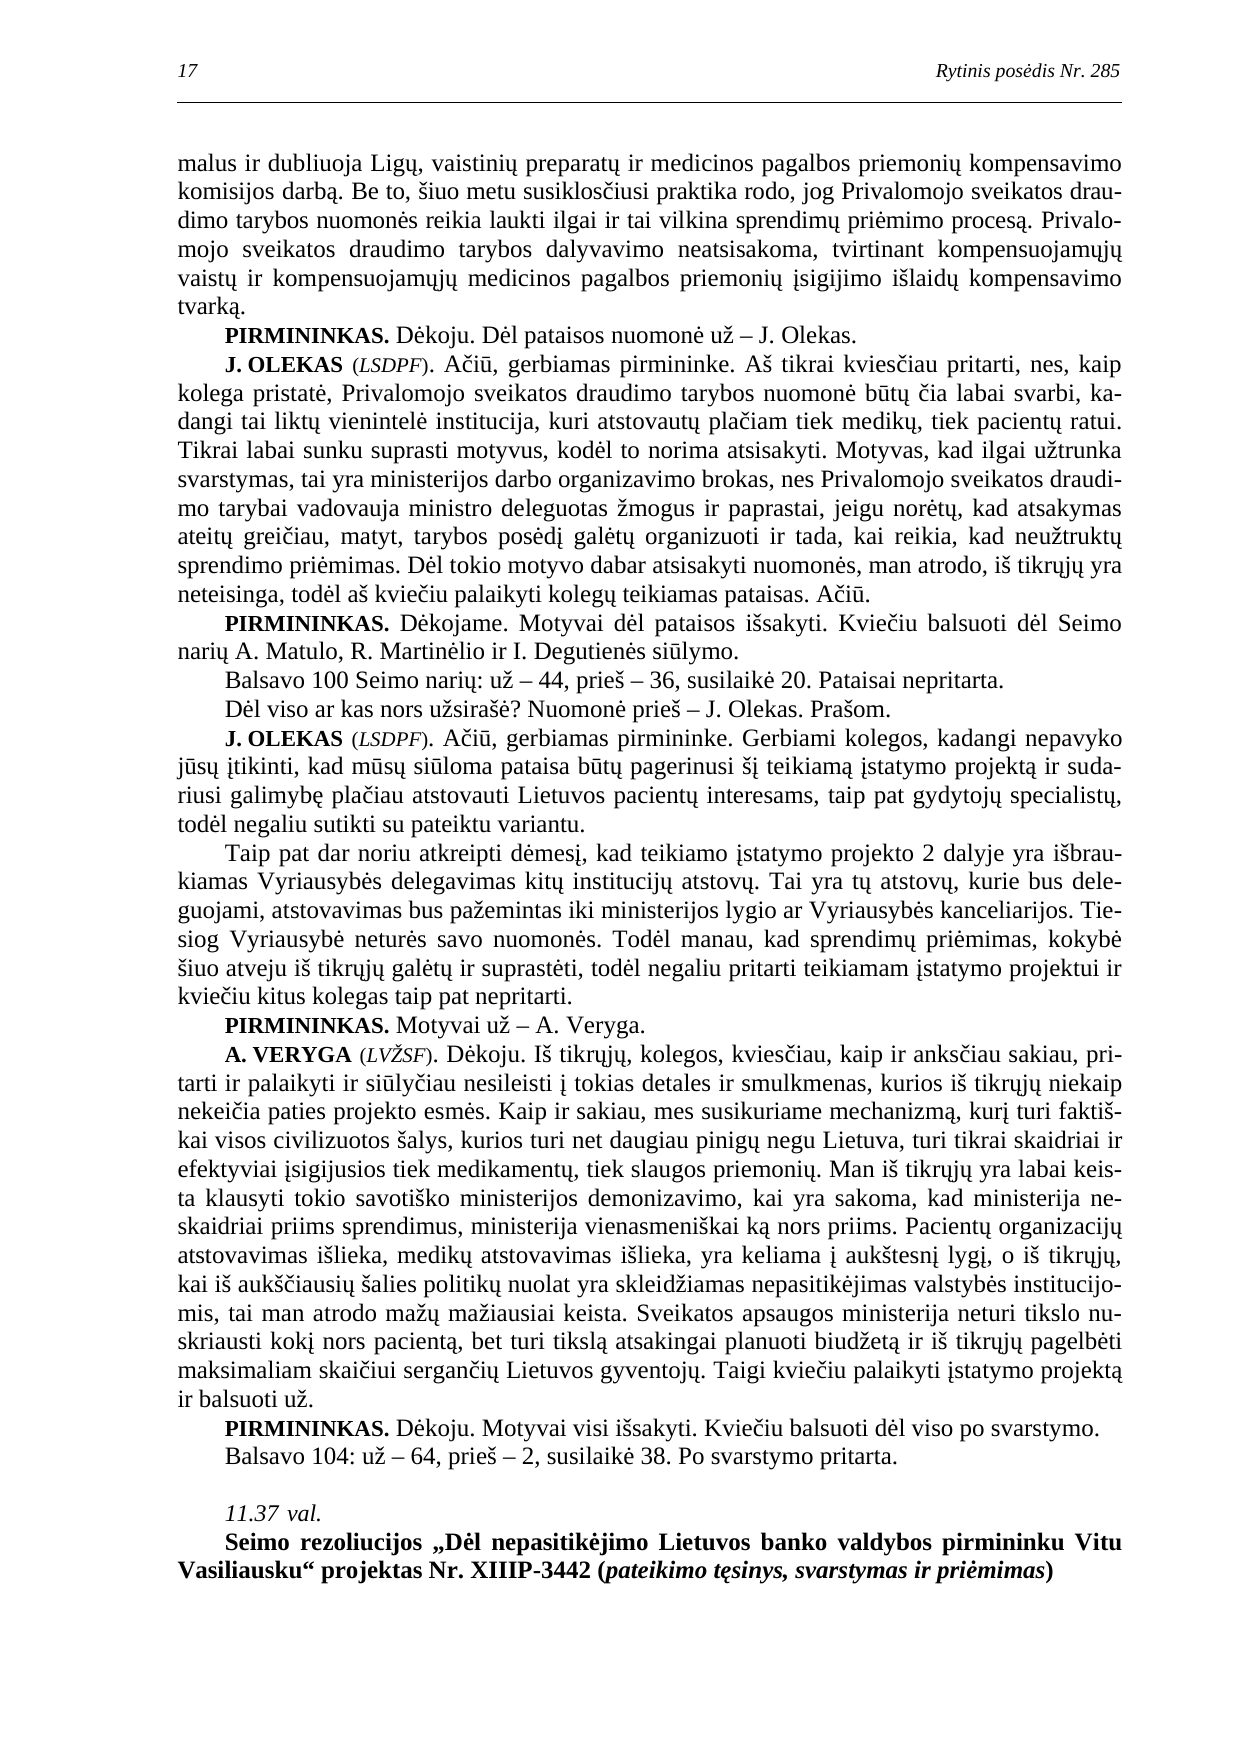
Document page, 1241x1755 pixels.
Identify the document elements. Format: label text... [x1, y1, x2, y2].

text J. OLEKAS (LSDPF). Ačiū, ger­bia­mas pir­mi­nin­ke. Aš tik­rai kvies­čiau pri­tar­ti, nes, kaip ko­le­ga pri­sta­tė, Pri­va­lo­mo­jo svei­ka­tos drau­di­mo ta­ry­bos nuo­mo­nė bū­tų čia la­bai svar­bi, ka­dan­gi tai lik­tų vie­nin­te­lė ins­ti­tu­ci­ja, ku­ri at­sto­vau­tų pla­čiam tiek me­di­kų, tiek pa­cien­tų ra­tui. Tik­rai la­bai sun­ku su­pras­ti mo­ty­vus, ko­dėl to no­ri­ma at­si­sa­ky­ti. Mo­ty­vas, kad il­gai už­trun­ka svars­ty­mas, tai yra mi­nis­te­ri­jos dar­bo or­ga­ni­za­vi­mo bro­kas, nes Pri­va­lo­mo­jo svei­ka­tos drau­di­mo ta­ry­bai va­do­vau­ja mi­nist­ro de­le­guo­tas žmo­gus ir pa­pras­tai, jei­gu no­rė­tų, kad at­sa­ky­mas at­ei­tų grei­čiau, ma­tyt, ta­ry­bos po­sė­dį ga­lė­tų or­ga­ni­zuo­ti ir ta­da, kai rei­kia, kad ne­už­truk­tų spren­di­mo pri­ėmi­mas. Dėl to­kio mo­ty­vo da­bar at­si­sa­ky­ti nuo­mo­nės, man at­ro­do, iš tik­rų­jų yra ne­tei­sin­ga, to­dėl aš kvie­čiu pa­lai­ky­ti ko­le­gų tei­kia­mas pa­tai­sas. Ačiū. [177, 349, 1122, 608]
text ma­lus ir dub­liuo­ja Li­gų, vais­ti­nių pre­pa­ra­tų ir me­di­ci­nos pa­gal­bos prie­mo­nių kom­pen­sa­vi­mo ko­mi­si­jos dar­bą. Be to, šiuo me­tu su­si­klos­čiu­si prak­ti­ka ro­do, jog Pri­va­lo­mo­jo svei­ka­tos drau­di­mo ta­ry­bos nuo­mo­nės rei­kia lauk­ti il­gai ir tai vil­ki­na spren­di­mų pri­ėmi­mo pro­ce­są. Pri­va­lo­mo­jo svei­ka­tos drau­di­mo ta­ry­bos da­ly­va­vi­mo ne­at­si­sa­ko­ma, tvir­ti­nant kom­pen­suo­ja­mų­jų vais­tų ir kom­pen­suo­ja­mų­jų me­di­ci­nos pa­gal­bos prie­mo­nių įsi­gi­ji­mo iš­lai­dų kom­pen­sa­vi­mo tvar­ką. [177, 148, 1122, 320]
text PIRMININKAS. Dė­ko­ja­me. Mo­ty­vai dėl pa­tai­sos iš­sa­ky­ti. Kvie­čiu bal­suo­ti dėl Sei­mo na­rių A. Ma­tu­lo, R. Mar­ti­nė­lio ir I. De­gu­tie­nės siū­ly­mo. [177, 608, 1122, 665]
text Bal­sa­vo 104: už – 64, prieš – 2, su­si­lai­kė 38. Po svars­ty­mo pri­tar­ta. [177, 1441, 1122, 1470]
text PIRMININKAS. Dė­ko­ju. Mo­ty­vai vi­si iš­sa­ky­ti. Kvie­čiu bal­suo­ti dėl vi­so po svars­ty­mo. [177, 1413, 1122, 1441]
text Taip pat dar no­riu at­kreip­ti dė­me­sį, kad tei­kia­mo įsta­ty­mo pro­jek­to 2 da­ly­je yra iš­brau­kia­mas Vy­riau­sy­bės de­le­ga­vi­mas ki­tų ins­ti­tu­ci­jų at­sto­vų. Tai yra tų at­sto­vų, ku­rie bus de­le­guo­ja­mi, at­sto­va­vi­mas bus pa­že­min­tas iki mi­nis­te­ri­jos ly­gio ar Vy­riau­sy­bės kan­ce­lia­ri­jos. Tie­siog Vy­riau­sy­bė ne­tu­rės sa­vo nuo­mo­nės. To­dėl ma­nau, kad spren­di­mų pri­ėmi­mas, ko­ky­bė šiuo at­ve­ju iš tik­rų­jų ga­lė­tų ir su­pras­tė­ti, to­dėl ne­ga­liu pri­tar­ti tei­kia­mam įsta­ty­mo pro­jek­tui ir kvie­čiu ki­tus ko­le­gas taip pat ne­pri­tar­ti. [177, 838, 1122, 1010]
text Sei­mo re­zo­liu­ci­jos „Dėl ne­pa­si­ti­kė­ji­mo Lie­tu­vos ban­ko val­dy­bos pir­mi­nin­ku Vi­tu Va­si­liaus­ku“ pro­jek­tas Nr. XIIIP-3442 (pa­tei­ki­mo tę­si­nys, svars­ty­mas ir pri­ėmi­mas) [177, 1527, 1122, 1584]
text PIRMININKAS. Mo­ty­vai už – A. Ve­ry­ga. [177, 1010, 1122, 1039]
text Bal­sa­vo 100 Sei­mo na­rių: už – 44, prieš – 36, su­si­lai­kė 20. Pa­tai­sai ne­pri­tar­ta. [177, 665, 1122, 694]
text J. OLEKAS (LSDPF). Ačiū, ger­bia­mas pir­mi­nin­ke. Ger­bia­mi ko­le­gos, ka­dan­gi ne­pa­vy­ko jū­sų įti­kin­ti, kad mū­sų siū­lo­ma pa­tai­sa bū­tų pa­ge­ri­nu­si šį tei­kia­mą įsta­ty­mo pro­jek­tą ir su­da­riu­si ga­li­my­bę pla­čiau at­sto­vau­ti Lie­tu­vos pa­cien­tų in­te­re­sams, taip pat gy­dy­to­jų spe­cia­lis­tų, to­dėl ne­ga­liu su­tik­ti su pa­teik­tu va­rian­tu. [177, 723, 1122, 838]
text Dėl vi­so ar kas nors už­si­ra­šė? Nuo­mo­nė prieš – J. Ole­kas. Pra­šom. [177, 694, 1122, 723]
text PIRMININKAS. Dė­ko­ju. Dėl pa­tai­sos nuo­mo­nė už – J. Ole­kas. [177, 320, 1122, 349]
text A. VERYGA (LVŽSF). Dė­ko­ju. Iš tik­rų­jų, ko­le­gos, kvies­čiau, kaip ir anks­čiau sa­kiau, pri­tar­ti ir pa­lai­ky­ti ir siū­ly­čiau ne­si­leis­ti į to­kias de­ta­les ir smul­kme­nas, ku­rios iš tik­rų­jų nie­kaip ne­kei­čia pa­ties pro­jek­to es­mės. Kaip ir sa­kiau, mes su­si­ku­ria­me me­cha­niz­mą, ku­rį tu­ri fak­tiš­kai vi­sos ci­vi­li­zuo­tos ša­lys, ku­rios tu­ri net dau­giau pi­ni­gų ne­gu Lie­tu­va, tu­ri tik­rai skaid­riai ir efek­ty­viai įsi­gi­ju­sios tiek me­di­ka­men­tų, tiek slau­gos prie­mo­nių. Man iš tik­rų­jų yra la­bai keis­ta klau­sy­ti to­kio sa­vo­tiš­ko mi­nis­te­ri­jos de­mo­ni­za­vi­mo, kai yra sa­ko­ma, kad mi­nis­te­ri­ja ne­skaid­riai pri­ims spren­di­mus, mi­nis­te­ri­ja vie­nas­me­niš­kai ką nors pri­ims. Pa­cien­tų or­ga­ni­za­ci­jų at­sto­va­vi­mas iš­lie­ka, me­di­kų at­sto­va­vi­mas iš­lie­ka, yra ke­lia­ma į aukš­tes­nį ly­gį, o iš tik­rų­jų, kai iš aukš­čiau­sių ša­lies po­li­ti­kų nuo­lat yra sklei­džia­mas ne­pa­si­ti­kė­ji­mas vals­ty­bės ins­ti­tu­ci­jo­mis, tai man at­ro­do ma­žų ma­žiau­siai keis­ta. Svei­ka­tos ap­sau­gos mi­nis­te­ri­ja ne­tu­ri tiks­lo nu­skriaus­ti ko­kį nors pa­cien­tą, bet tu­ri tiks­lą at­sa­kin­gai pla­nuo­ti biu­dže­tą ir iš tik­rų­jų pa­gel­bė­ti mak­si­ma­liam skai­čiui ser­gan­čių Lie­tu­vos gy­ven­to­jų. Tai­gi kvie­čiu pa­lai­ky­ti įsta­ty­mo pro­jek­tą ir bal­suo­ti už. [177, 1039, 1122, 1413]
text 11.37 val. [224, 1499, 1122, 1527]
